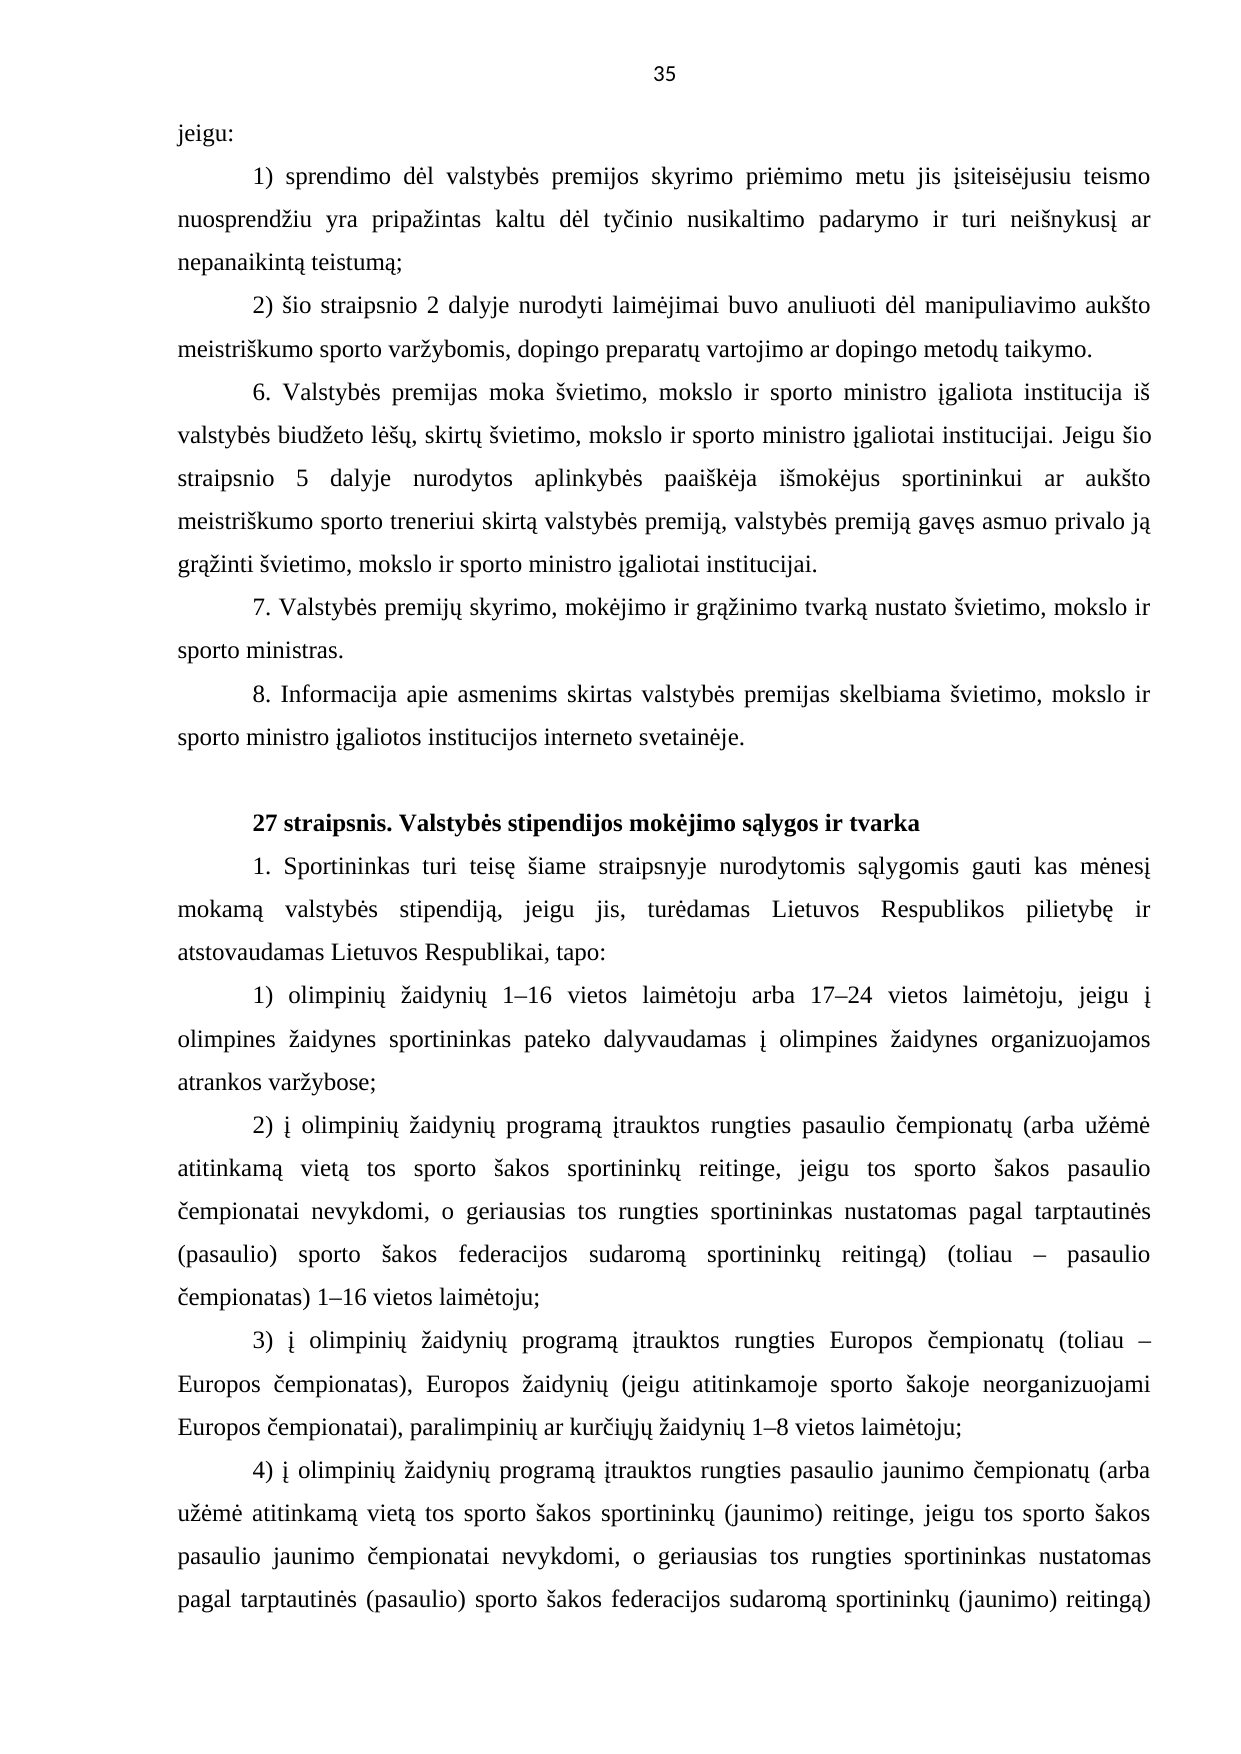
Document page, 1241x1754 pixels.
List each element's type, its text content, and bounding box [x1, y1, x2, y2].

text 3) į olimpinių žaidynių programą įtrauktos rungties Europos čempionatų (toliau – Europos čempionatas), Europos žaidynių (jeigu atitinkamoje sporto šakoje neorganizuojami Europos čempionatai), paralimpinių ar kurčiųjų žaidynių 1–8 vietos laimėtoju; [177, 1326, 1152, 1441]
text 1) sprendimo dėl valstybės premijos skyrimo priėmimo metu jis įsiteisėjusiu teismo nuosprendžiu yra pripažintas kaltu dėl tyčinio nusikaltimo padarymo ir turi neišnykusį ar nepanaikintą teistumą; [177, 161, 1152, 276]
text 1) olimpinių žaidynių 1–16 vietos laimėtoju arba 17–24 vietos laimėtoju, jeigu į olimpines žaidynes sportininkas pateko dalyvaudamas į olimpines žaidynes organizuojamos atrankos varžybose; [177, 981, 1152, 1096]
text 4) į olimpinių žaidynių programą įtrauktos rungties pasaulio jaunimo čempionatų (arba užėmė atitinkamą vietą tos sporto šakos sportininkų (jaunimo) reitinge, jeigu tos sporto šakos pasaulio jaunimo čempionatai nevykdomi, o geriausias tos rungties sportininkas nustatomas pagal tarptautinės (pasaulio) sporto šakos federacijos sudaromą sportininkų (jaunimo) reitingą) [177, 1455, 1152, 1613]
text 2) šio straipsnio 2 dalyje nurodyti laimėjimai buvo anuliuoti dėl manipuliavimo aukšto meistriškumo sporto varžybomis, dopingo preparatų vartojimo ar dopingo metodų taikymo. [177, 291, 1152, 362]
text 8. Informacija apie asmenims skirtas valstybės premijas skelbiama švietimo, mokslo ir sporto ministro įgaliotos institucijos interneto svetainėje. [177, 679, 1152, 751]
text jeigu: [177, 118, 1152, 147]
text 27 straipsnis. Valstybės stipendijos mokėjimo sąlygos ir tvarka [177, 808, 1152, 837]
text 6. Valstybės premijas moka švietimo, mokslo ir sporto ministro įgaliota institucija iš valstybės biudžeto lėšų, skirtų švietimo, mokslo ir sporto ministro įgaliotai institucijai. Jeigu šio straipsnio 5 dalyje nurodytos aplinkybės paaiškėja išmokėjus sportininkui ar aukšto meistriškumo sporto treneriui skirtą valstybės premiją, valstybės premiją gavęs asmuo privalo ją grąžinti švietimo, mokslo ir sporto ministro įgaliotai institucijai. [177, 377, 1152, 578]
text 1. Sportininkas turi teisę šiame straipsnyje nurodytomis sąlygomis gauti kas mėnesį mokamą valstybės stipendiją, jeigu jis, turėdamas Lietuvos Respublikos pilietybę ir atstovaudamas Lietuvos Respublikai, tapo: [177, 851, 1152, 966]
text 2) į olimpinių žaidynių programą įtrauktos rungties pasaulio čempionatų (arba užėmė atitinkamą vietą tos sporto šakos sportininkų reitinge, jeigu tos sporto šakos pasaulio čempionatai nevykdomi, o geriausias tos rungties sportininkas nustatomas pagal tarptautinės (pasaulio) sporto šakos federacijos sudaromą sportininkų reitingą) (toliau – pasaulio čempionatas) 1–16 vietos laimėtoju; [177, 1110, 1152, 1311]
text 7. Valstybės premijų skyrimo, mokėjimo ir grąžinimo tvarką nustato švietimo, mokslo ir sporto ministras. [177, 592, 1152, 664]
